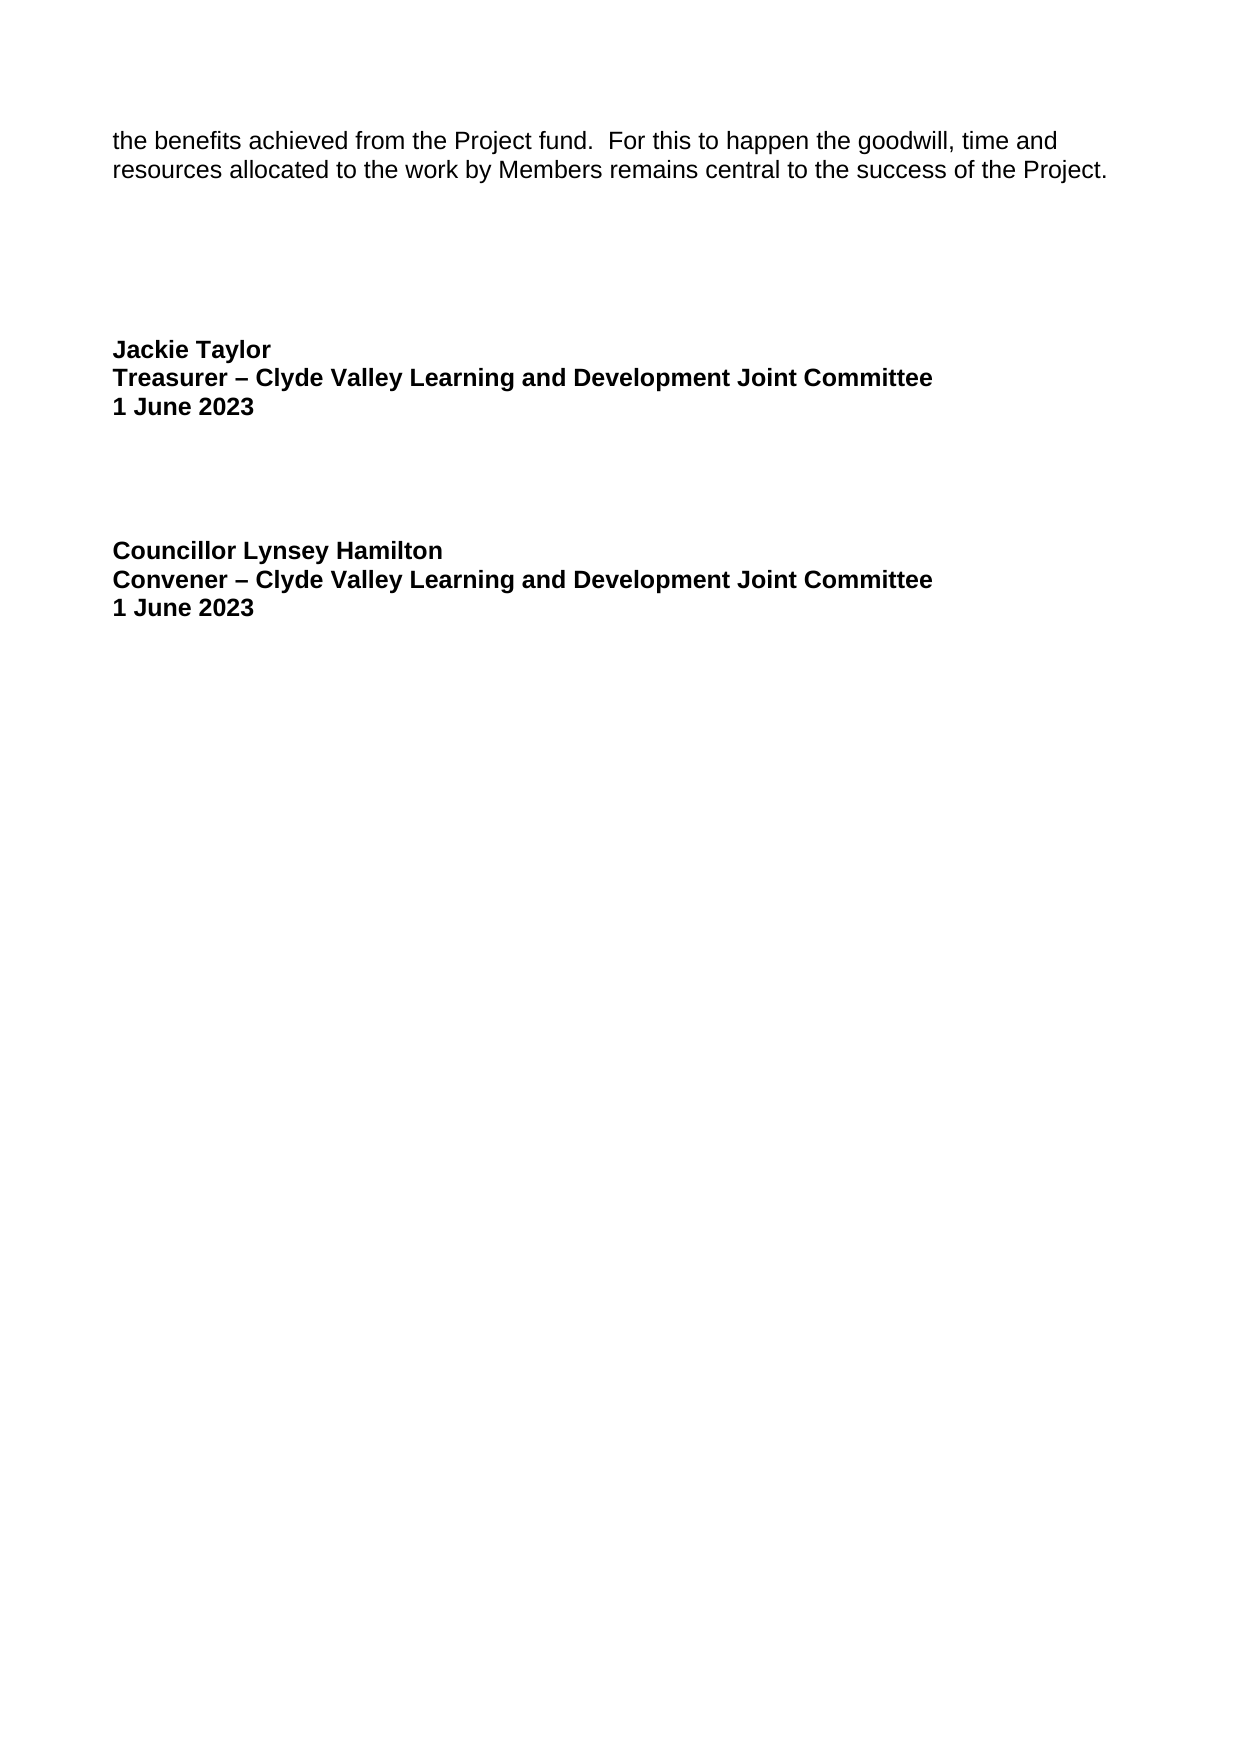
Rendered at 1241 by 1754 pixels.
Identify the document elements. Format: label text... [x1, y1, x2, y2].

text Jackie Taylor [112, 335, 1137, 363]
text Treasurer – Clyde Valley Learning and Development Joint Committee [112, 363, 1137, 392]
text Councillor Lynsey Hamilton [112, 536, 1137, 565]
text the benefits achieved from the Project fund. For this to happen the goodwill, time and resources allocated to the work by Members remains central to the success of the Project. [112, 126, 1137, 184]
text Convener – Clyde Valley Learning and Development Joint Committee [112, 565, 1137, 593]
text 1 June 2023 [112, 392, 1137, 421]
text 1 June 2023 [112, 593, 1137, 622]
